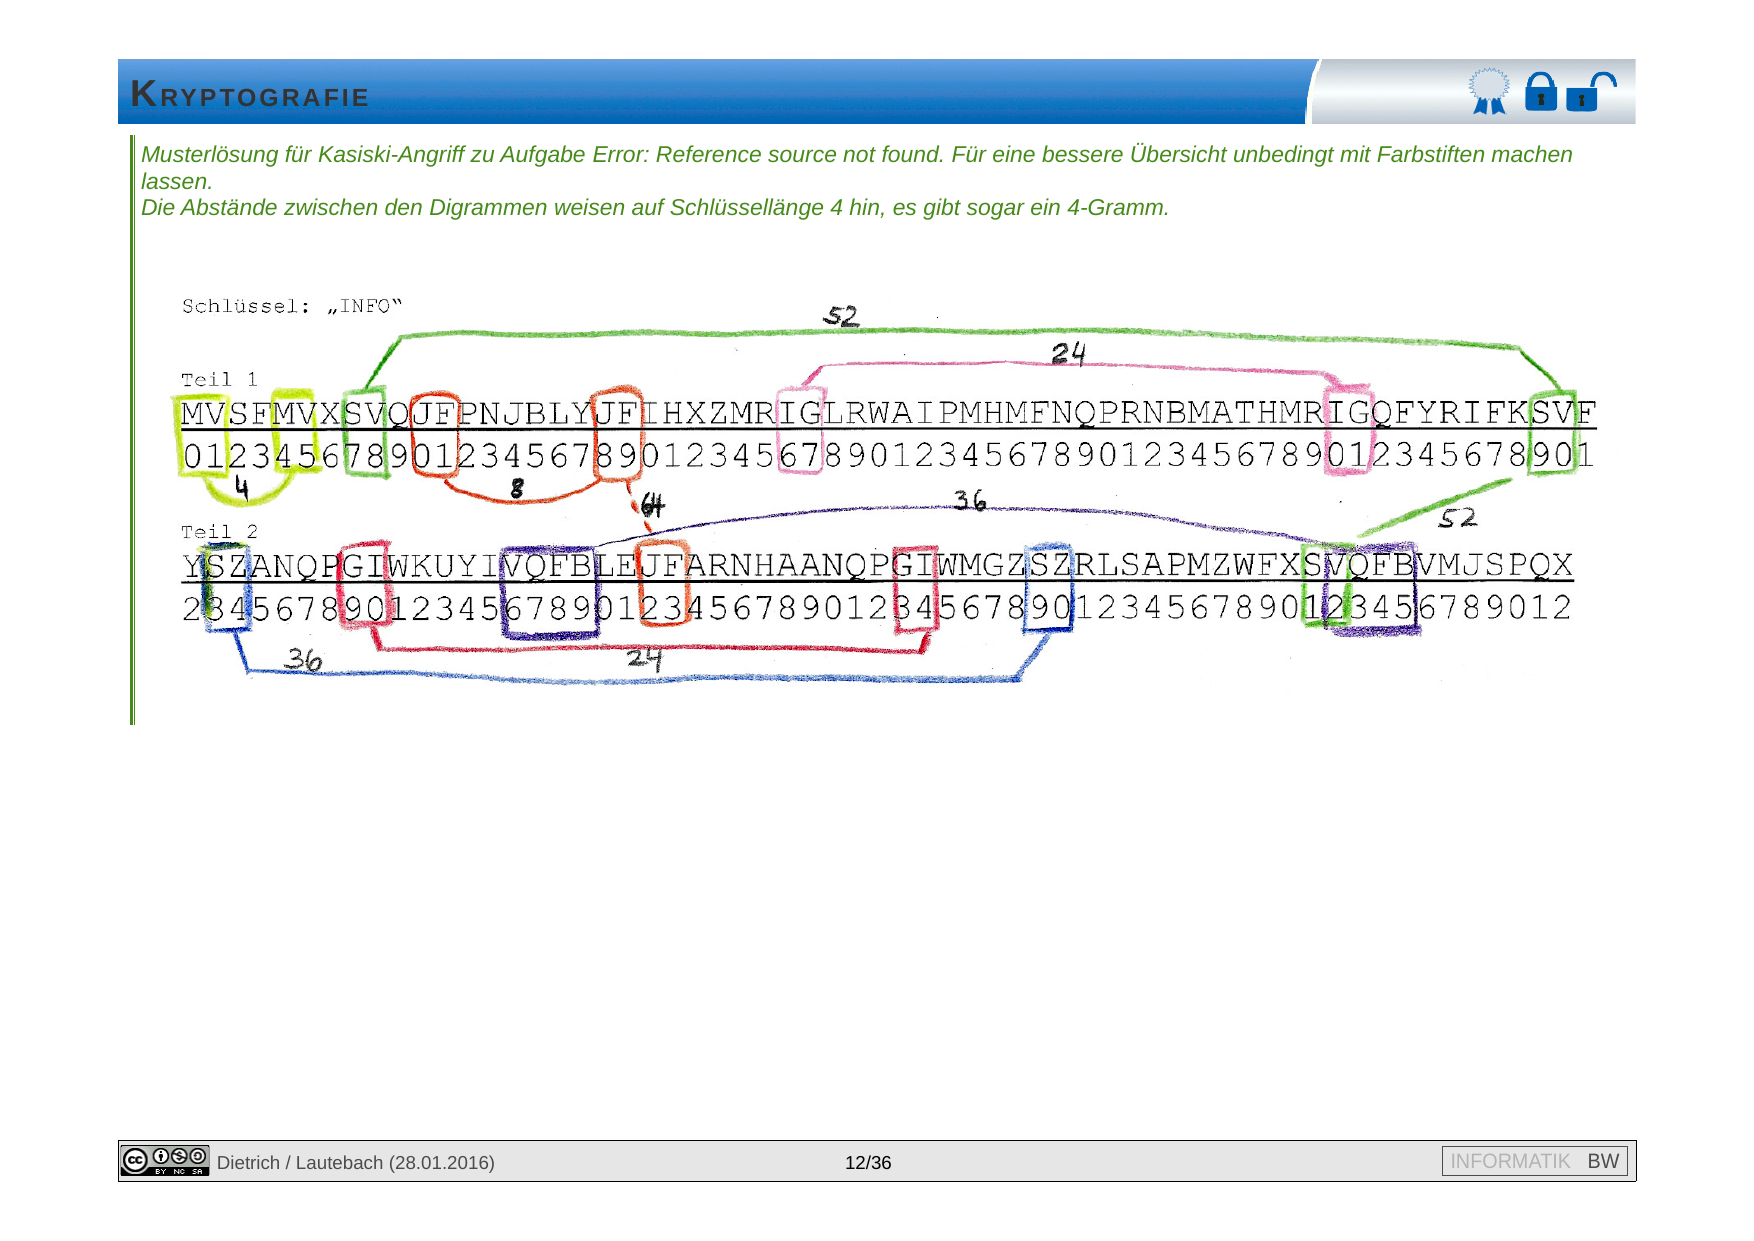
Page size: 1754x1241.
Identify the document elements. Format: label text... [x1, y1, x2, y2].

text Musterlösung für Kasiski-Angriff zu Aufgabe Fehler: Verweis nicht gefunden. Für eine bessere Übersicht unbedingt mit Farbstiften machen lassen. Die Abstände zwischen den Digrammen weisen auf Schlüssellänge 4 hin, es gibt sogar ein 4-Gramm. [135, 135, 1624, 220]
picture [163, 291, 1623, 693]
picture [120, 1145, 210, 1176]
picture [118, 59, 1636, 124]
